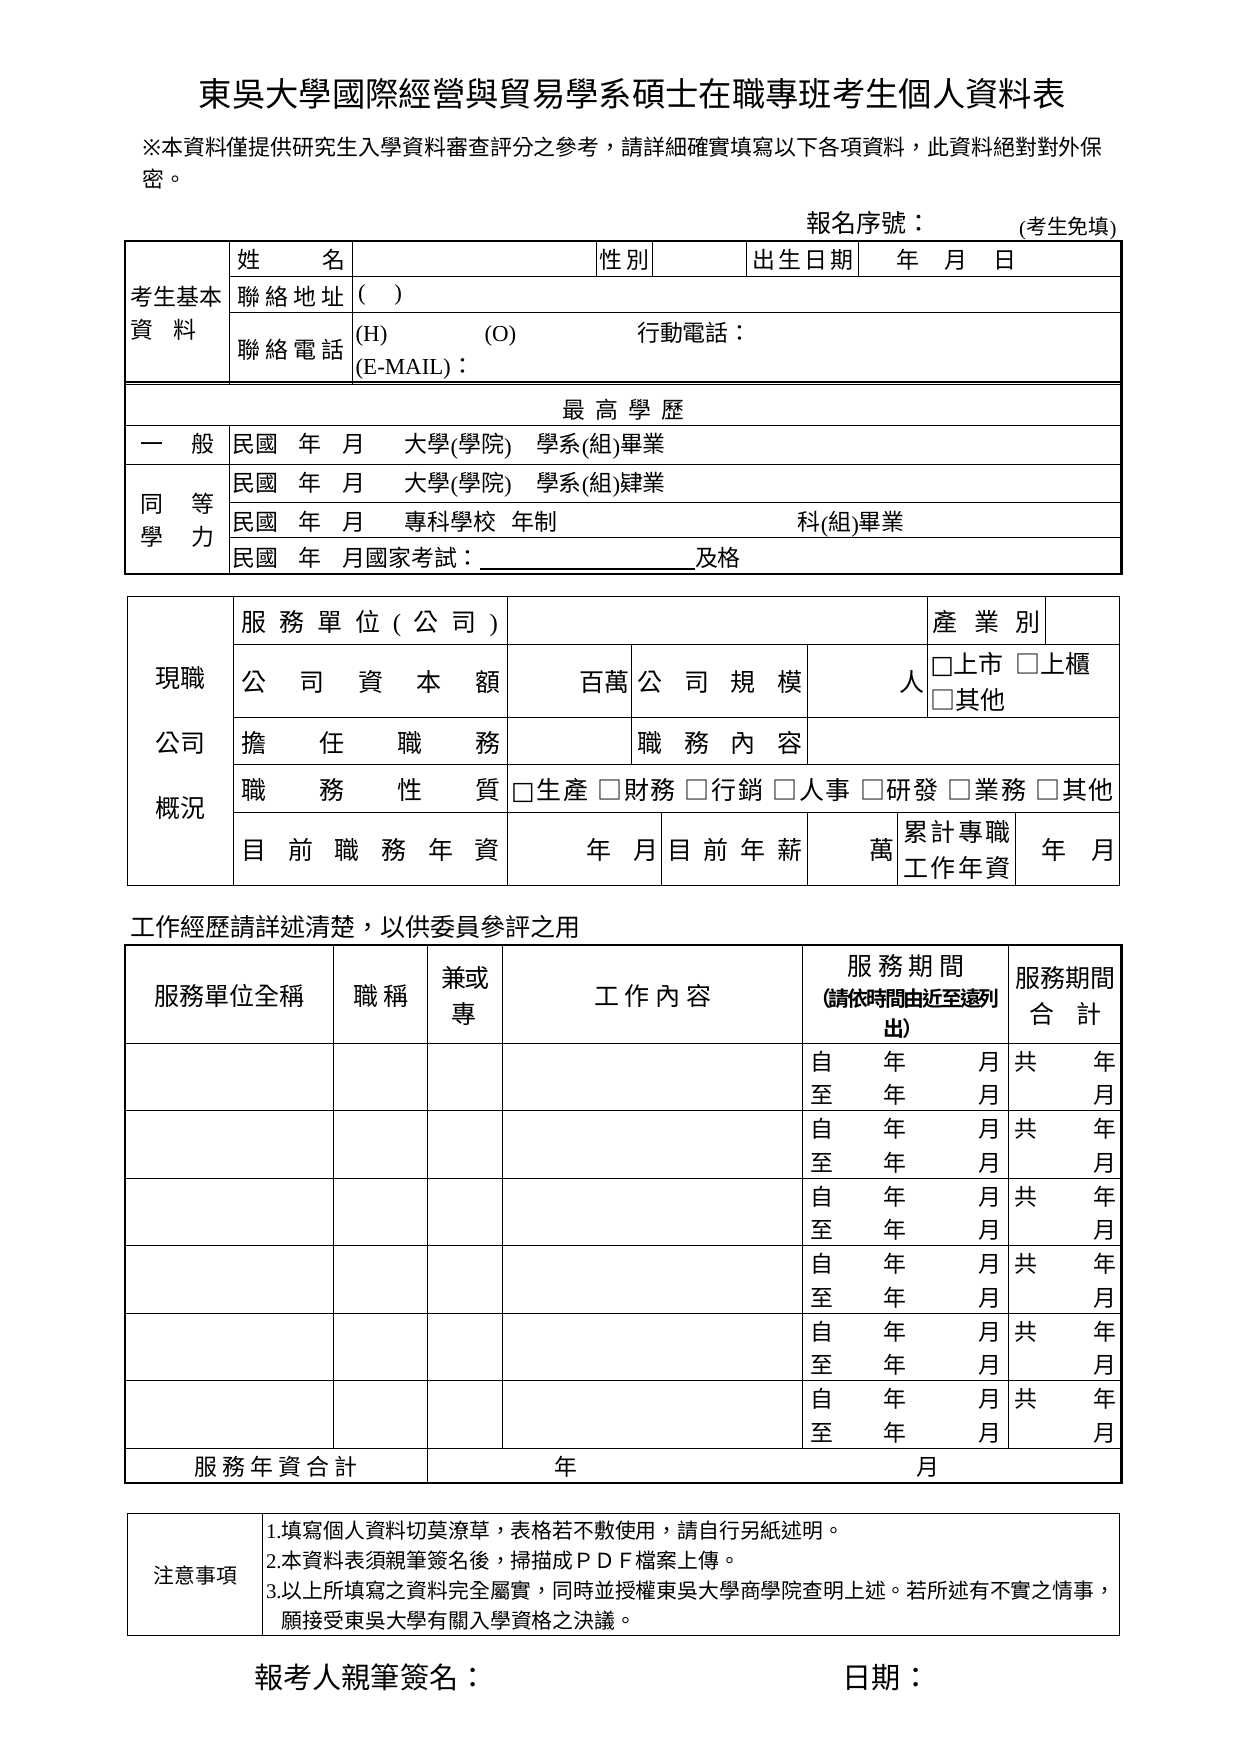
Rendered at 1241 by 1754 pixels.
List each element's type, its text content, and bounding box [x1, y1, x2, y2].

table_header 工 作 內 容 [503, 946, 802, 1043]
table_header 考生基本資 料 [126, 242, 229, 381]
table_cell (H) (O) 行動電話： (E-MAIL)： [353, 313, 1120, 381]
table_header [653, 242, 746, 276]
table_cell [334, 1044, 427, 1110]
table_cell 民國 年 月 專科學校 年制 科(組)畢業 [230, 503, 1120, 537]
table_cell 百萬 [508, 645, 631, 717]
table_cell 共年 月 [1009, 1044, 1120, 1110]
text 工作經歷請詳述清楚，以供委員參評之用 [130, 908, 1116, 944]
table_cell 共年 月 [1009, 1314, 1120, 1380]
table_cell 自 年 月 至 年 月 [803, 1246, 1008, 1313]
table_header 服 務 期 間 （請依時間由近至遠列出） [803, 946, 1008, 1043]
table_cell [508, 718, 631, 764]
table_cell 共年 月 [1009, 1381, 1120, 1448]
table_header 兼或專 [428, 946, 502, 1043]
table_cell [126, 1381, 333, 1448]
table_cell 民國 年 月 大學(學院) 學系(組)肄業 [230, 465, 1120, 502]
table_cell [503, 1044, 802, 1110]
table_cell 共年 月 [1009, 1246, 1120, 1313]
table_header 1.填寫個人資料切莫潦草，表格若不敷使用，請自行另紙述明。 2.本資料表須親筆簽名後，掃描成ＰＤＦ檔案上傳。 3.以上所填寫之資料完全屬實，同時並授權東吳大學商學院查明上述。若所述有不實之情事，願接受東吳大學有關入學資格之決議。 [263, 1514, 1119, 1635]
table_cell 年 月 [508, 813, 661, 885]
table_cell 民國 年 月 大學(學院) 學系(組)畢業 [230, 426, 1120, 464]
table_header 性別 [597, 242, 652, 276]
text ※本資料僅提供研究生入學資料審查評分之參考，請詳細確實填寫以下各項資料，此資料絕對對外保密。 [142, 130, 1104, 193]
table_header 年 月 日 [859, 242, 1120, 276]
table_cell [503, 1179, 802, 1245]
table_cell 公司資本額 [234, 645, 507, 717]
table_cell 擔任職務 [234, 718, 507, 764]
table_cell 人 [808, 645, 927, 717]
table_cell [126, 1246, 333, 1313]
table_cell □生產 □財務 □行銷 □人事 □研發 □業務 □其他 [508, 765, 1119, 812]
table_cell [428, 1111, 502, 1178]
table_header 服務期間 合 計 [1009, 946, 1120, 1043]
table_header 現職 公司 概況 [128, 597, 233, 885]
table_cell 最 高 學 歷 [126, 385, 1120, 425]
table_cell [503, 1381, 802, 1448]
table_header [353, 242, 596, 276]
table_cell 聯絡地址 [230, 277, 352, 312]
table_cell 公司規模 [632, 645, 807, 717]
table_cell [334, 1381, 427, 1448]
table_header [508, 597, 927, 643]
table_cell □上市 □上櫃 □其他 [928, 645, 1119, 717]
table_header 服務單位(公司) [234, 597, 507, 643]
table_header 出生日期 [747, 242, 858, 276]
table_cell [334, 1179, 427, 1245]
table_cell 共年 月 [1009, 1111, 1120, 1178]
table_cell [428, 1246, 502, 1313]
table_cell [334, 1246, 427, 1313]
table_cell ( ) [353, 277, 1120, 312]
table_cell [503, 1111, 802, 1178]
table_cell 累計專職 工作年資 [898, 813, 1015, 885]
table_cell [503, 1314, 802, 1380]
table_cell [503, 1246, 802, 1313]
table_cell 一 般 [126, 426, 229, 464]
table_cell 萬 [808, 813, 897, 885]
table_header [1046, 597, 1119, 643]
table_cell 目前年薪 [662, 813, 807, 885]
table_cell 職務內容 [632, 718, 807, 764]
table_cell [428, 1314, 502, 1380]
table_cell [428, 1044, 502, 1110]
table_header 注意事項 [128, 1514, 262, 1635]
table_cell 民國 年 月國家考試： 及格 [230, 538, 1120, 573]
table_cell 自 年 月 至 年 月 [803, 1314, 1008, 1380]
text 東吳大學國際經營與貿易學系碩士在職專班考生個人資料表 [130, 55, 1134, 130]
table_cell [334, 1314, 427, 1380]
table_cell 共年 月 [1009, 1179, 1120, 1245]
table_cell 自 年 月 至 年 月 [803, 1111, 1008, 1178]
table_cell 自 年 月 至 年 月 [803, 1179, 1008, 1245]
text 報名序號： (考生免填) [155, 203, 1116, 240]
table_header 服務單位全稱 [126, 946, 333, 1043]
table_header 職 稱 [334, 946, 427, 1043]
table_header 產業別 [928, 597, 1045, 643]
table_cell 服 務 年 資 合 計 [126, 1449, 427, 1482]
table_cell 同 等 學 力 [126, 465, 229, 573]
table_cell [334, 1111, 427, 1178]
table_cell 聯絡電話 [230, 313, 352, 381]
table_cell 自 年 月 至 年 月 [803, 1044, 1008, 1110]
table_cell [126, 1111, 333, 1178]
table_cell [428, 1381, 502, 1448]
table_header 姓名 [230, 242, 352, 276]
table_cell 年 月 [428, 1449, 1120, 1482]
table_cell [126, 1044, 333, 1110]
text 報考人親筆簽名： 日期： [130, 1654, 1116, 1697]
table_cell 目前職務年資 [234, 813, 507, 885]
table_cell 年 月 [1016, 813, 1119, 885]
table_cell 職務性質 [234, 765, 507, 812]
table_cell [428, 1179, 502, 1245]
table_cell [808, 718, 1119, 764]
table_cell [126, 1314, 333, 1380]
table_cell 自 年 月 至 年 月 [803, 1381, 1008, 1448]
table_cell [126, 1179, 333, 1245]
